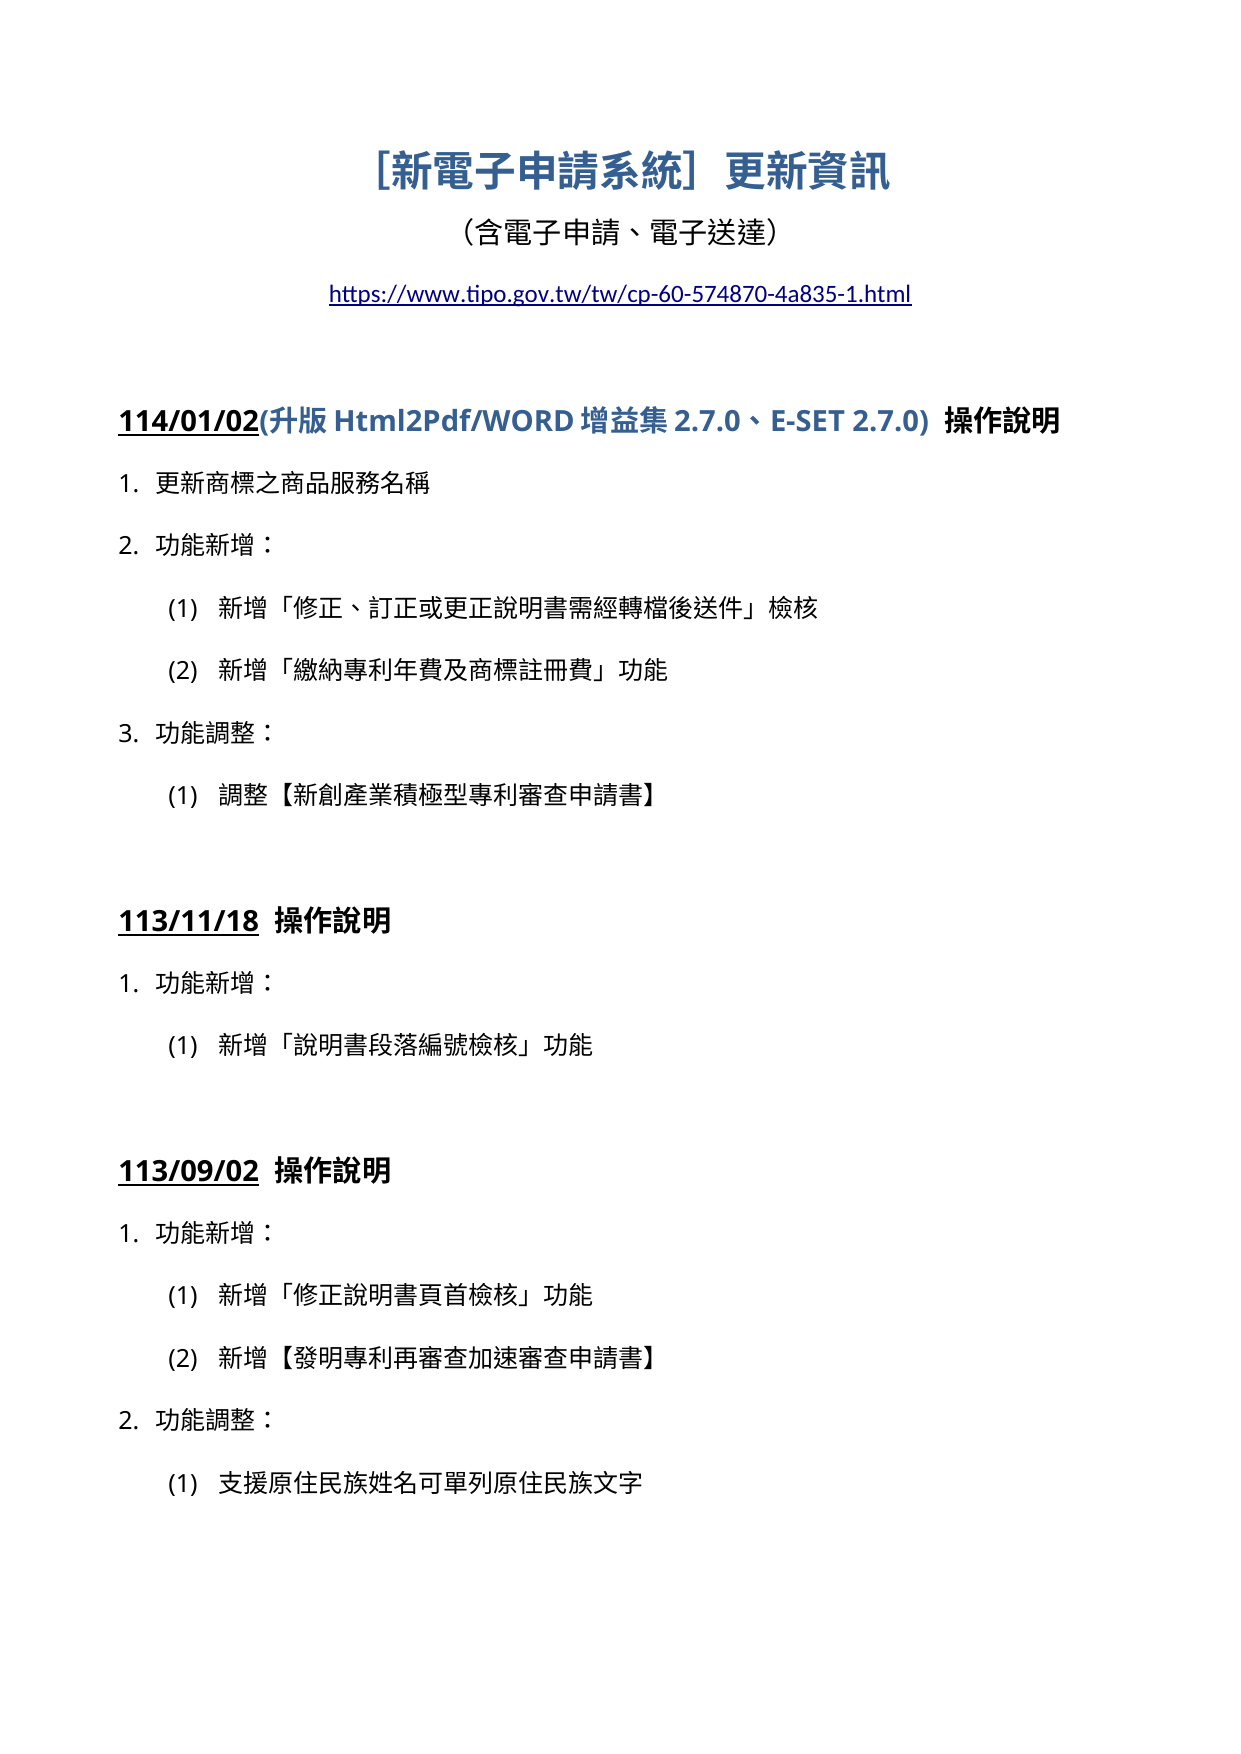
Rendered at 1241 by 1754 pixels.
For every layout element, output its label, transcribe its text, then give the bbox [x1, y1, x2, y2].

list 功能新增： [118, 939, 1122, 1002]
list 功能新增： [118, 1189, 1122, 1252]
text 113/11/18 操作說明 [118, 877, 1122, 939]
list 功能新增： [118, 502, 1122, 564]
text 113/09/02 操作說明 [118, 1127, 1122, 1189]
text 114/01/02(升版Html2Pdf/WORD增益集2.7.0、E-SET 2.7.0) 操作說明 [118, 377, 1122, 439]
text https://www.tipo.gov.tw/tw/cp-60-574870-4a835-1.html [118, 252, 1122, 314]
list 調整【新創產業積極型專利審查申請書】 [168, 752, 1122, 814]
list 更新商標之商品服務名稱 [118, 439, 1122, 502]
list 新增「修正、訂正或更正說明書需經轉檔後送件」檢核 [168, 564, 1122, 627]
list 新增「修正說明書頁首檢核」功能 [168, 1252, 1122, 1314]
text （含電子申請、電子送達） [118, 189, 1122, 252]
list 功能調整： [118, 689, 1122, 752]
list 支援原住民族姓名可單列原住民族文字 [168, 1439, 1122, 1502]
text ［新電子申請系統］更新資訊 [118, 127, 1122, 189]
list 新增「說明書段落編號檢核」功能 [168, 1002, 1122, 1064]
list 功能調整： [118, 1377, 1122, 1439]
list 新增「繳納專利年費及商標註冊費」功能 [168, 627, 1122, 689]
list 新增【發明專利再審查加速審查申請書】 [168, 1314, 1122, 1377]
